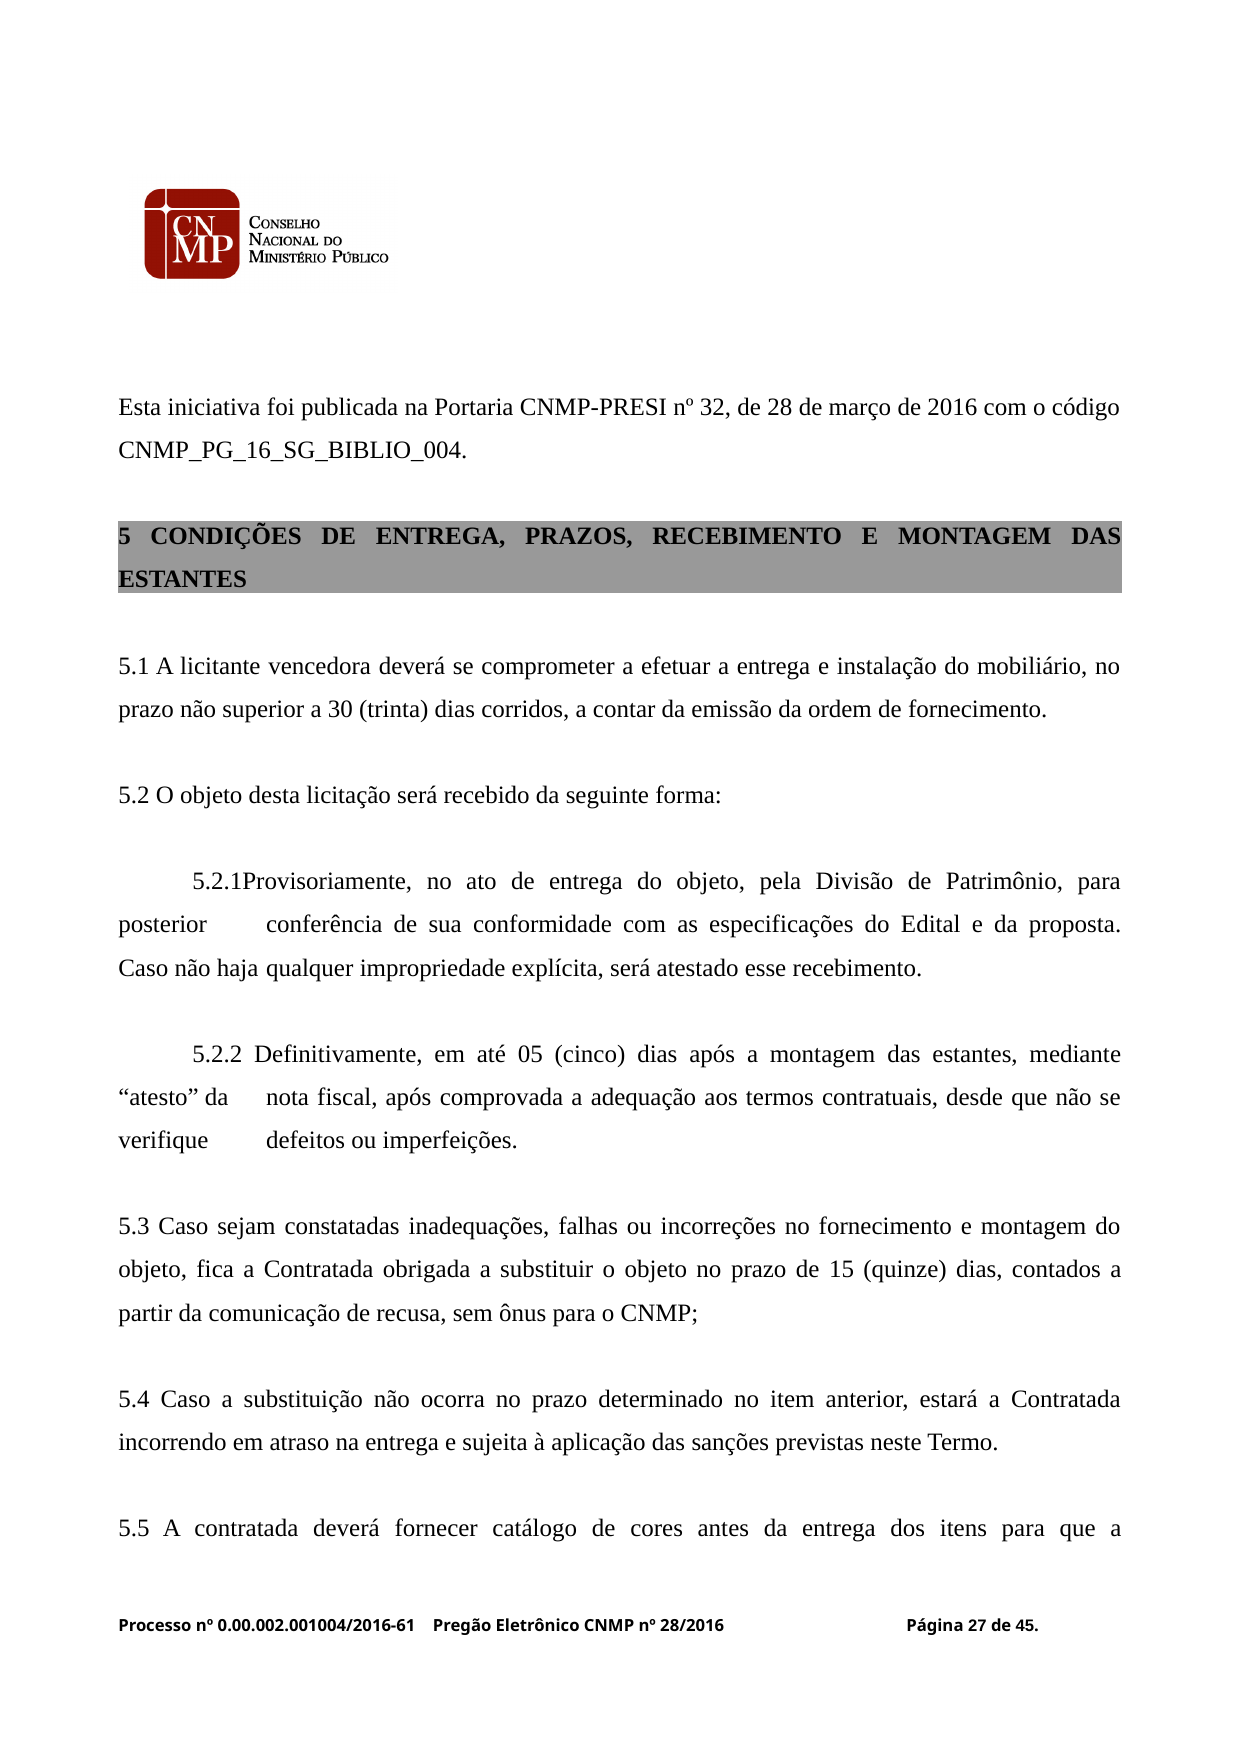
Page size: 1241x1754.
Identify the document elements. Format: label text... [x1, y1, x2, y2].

text Esta iniciativa foi publicada na Portaria CNMP-PRESI nº 32, de 28 de março de 2016 com o código CNMP_PG_16_SG_BIBLIO_004. [118, 392, 1122, 464]
text 5.3 Caso sejam constatadas inadequações, falhas ou incorreções no fornecimento e montagem do objeto, fica a Contratada obrigada a substituir o objeto no prazo de 15 (quinze) dias, contados a partir da comunicação de recusa, sem ônus para o CNMP; [118, 1211, 1122, 1326]
text 5.2.2 Definitivamente, em até 05 (cinco) dias após a montagem das estantes, mediante “atesto” da nota fiscal, após comprovada a adequação aos termos contratuais, desde que não se verifique defeitos ou imperfeições. [118, 1039, 1122, 1154]
text 5 CONDIÇÕES DE ENTREGA, PRAZOS, RECEBIMENTO E MONTAGEM DAS ESTANTES [118, 521, 1122, 593]
picture [128, 174, 398, 293]
text 5.2.1Provisoriamente, no ato de entrega do objeto, pela Divisão de Patrimônio, para posterior conferência de sua conformidade com as especificações do Edital e da proposta. Caso não haja qualquer impropriedade explícita, será atestado esse recebimento. [118, 866, 1122, 981]
text 5.5 A contratada deverá fornecer catálogo de cores antes da entrega dos itens para que a [118, 1513, 1122, 1542]
text 5.4 Caso a substituição não ocorra no prazo determinado no item anterior, estará a Contratada incorrendo em atraso na entrega e sujeita à aplicação das sanções previstas neste Termo. [118, 1384, 1122, 1456]
text 5.1 A licitante vencedora deverá se comprometer a efetuar a entrega e instalação do mobiliário, no prazo não superior a 30 (trinta) dias corridos, a contar da emissão da ordem de fornecimento. [118, 651, 1122, 723]
text 5.2 O objeto desta licitação será recebido da seguinte forma: [118, 780, 1122, 809]
